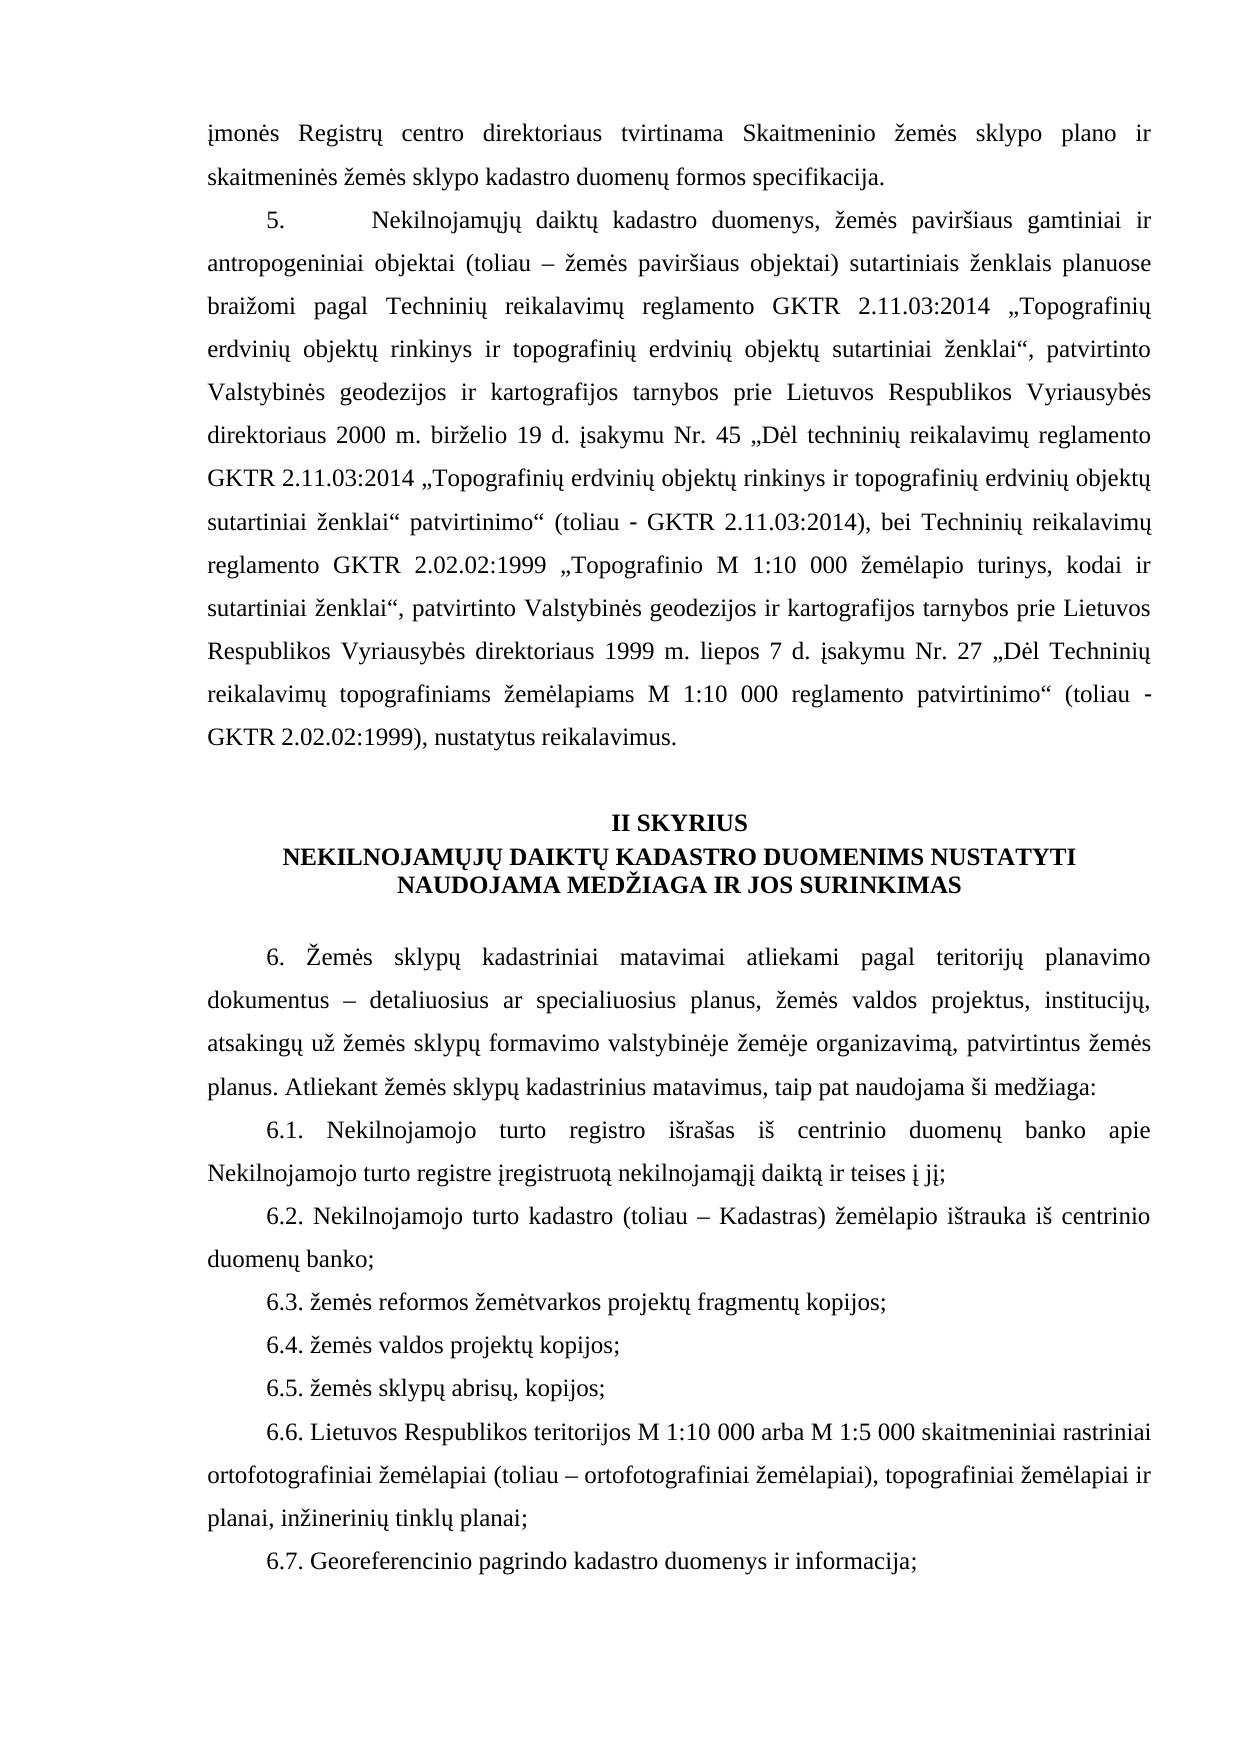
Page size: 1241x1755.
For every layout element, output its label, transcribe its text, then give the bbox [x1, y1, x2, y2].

text 6.1. Nekilnojamojo turto registro išrašas iš centrinio duomenų banko apie Nekilnojamojo turto registre įregistruotą nekilnojamąjį daiktą ir teises į jį; [207, 1115, 1152, 1187]
text II SKYRIUS [207, 808, 1152, 837]
text 6.3. žemės reformos žemėtvarkos projektų fragmentų kopijos; [207, 1287, 1152, 1316]
text 6.7. Georeferencinio pagrindo kadastro duomenys ir informacija; [207, 1546, 1152, 1575]
text NEKILNOJAMŲJŲ DAIKTŲ KADASTRO DUOMENIMS NUSTATYTI NAUDOJAMA MEDŽIAGA IR JOS SURINKIMAS [207, 842, 1152, 899]
text įmonės Registrų centro direktoriaus tvirtinama Skaitmeninio žemės sklypo plano ir skaitmeninės žemės sklypo kadastro duomenų formos specifikacija. [207, 118, 1152, 190]
text 6.2. Nekilnojamojo turto kadastro (toliau – Kadastras) žemėlapio ištrauka iš centrinio duomenų banko; [207, 1201, 1152, 1273]
text 6. Žemės sklypų kadastriniai matavimai atliekami pagal teritorijų planavimo dokumentus – detaliuosius ar specialiuosius planus, žemės valdos projektus, institucijų, atsakingų už žemės sklypų formavimo valstybinėje žemėje organizavimą, patvirtintus žemės planus. Atliekant žemės sklypų kadastrinius matavimus, taip pat naudojama ši medžiaga: [207, 942, 1152, 1100]
text 6.6. Lietuvos Respublikos teritorijos M 1:10 000 arba M 1:5 000 skaitmeniniai rastriniai ortofotografiniai žemėlapiai (toliau – ortofotografiniai žemėlapiai), topografiniai žemėlapiai ir planai, inžinerinių tinklų planai; [207, 1417, 1152, 1532]
text 6.5. žemės sklypų abrisų, kopijos; [207, 1373, 1152, 1402]
text 5. Nekilnojamųjų daiktų kadastro duomenys, žemės paviršiaus gamtiniai ir antropogeniniai objektai (toliau – žemės paviršiaus objektai) sutartiniais ženklais planuose braižomi pagal Techninių reikalavimų reglamento GKTR 2.11.03:2014 „Topografinių erdvinių objektų rinkinys ir topografinių erdvinių objektų sutartiniai ženklai“, patvirtinto Valstybinės geodezijos ir kartografijos tarnybos prie Lietuvos Respublikos Vyriausybės direktoriaus 2000 m. birželio 19 d. įsakymu Nr. 45 „Dėl techninių reikalavimų reglamento GKTR 2.11.03:2014 „Topografinių erdvinių objektų rinkinys ir topografinių erdvinių objektų sutartiniai ženklai“ patvirtinimo“ (toliau  GKTR 2.11.03:2014), bei Techninių reikalavimų reglamento GKTR 2.02.02:1999 „Topografinio M 1:10 000 žemėlapio turinys, kodai ir sutartiniai ženklai“, patvirtinto Valstybinės geodezijos ir kartografijos tarnybos prie Lietuvos Respublikos Vyriausybės direktoriaus 1999 m. liepos 7 d. įsakymu Nr. 27 „Dėl Techninių reikalavimų topografiniams žemėlapiams M 1:10 000 reglamento patvirtinimo“ (toliau  GKTR 2.02.02:1999), nustatytus reikalavimus. [207, 205, 1152, 751]
text 6.4. žemės valdos projektų kopijos; [207, 1330, 1152, 1359]
